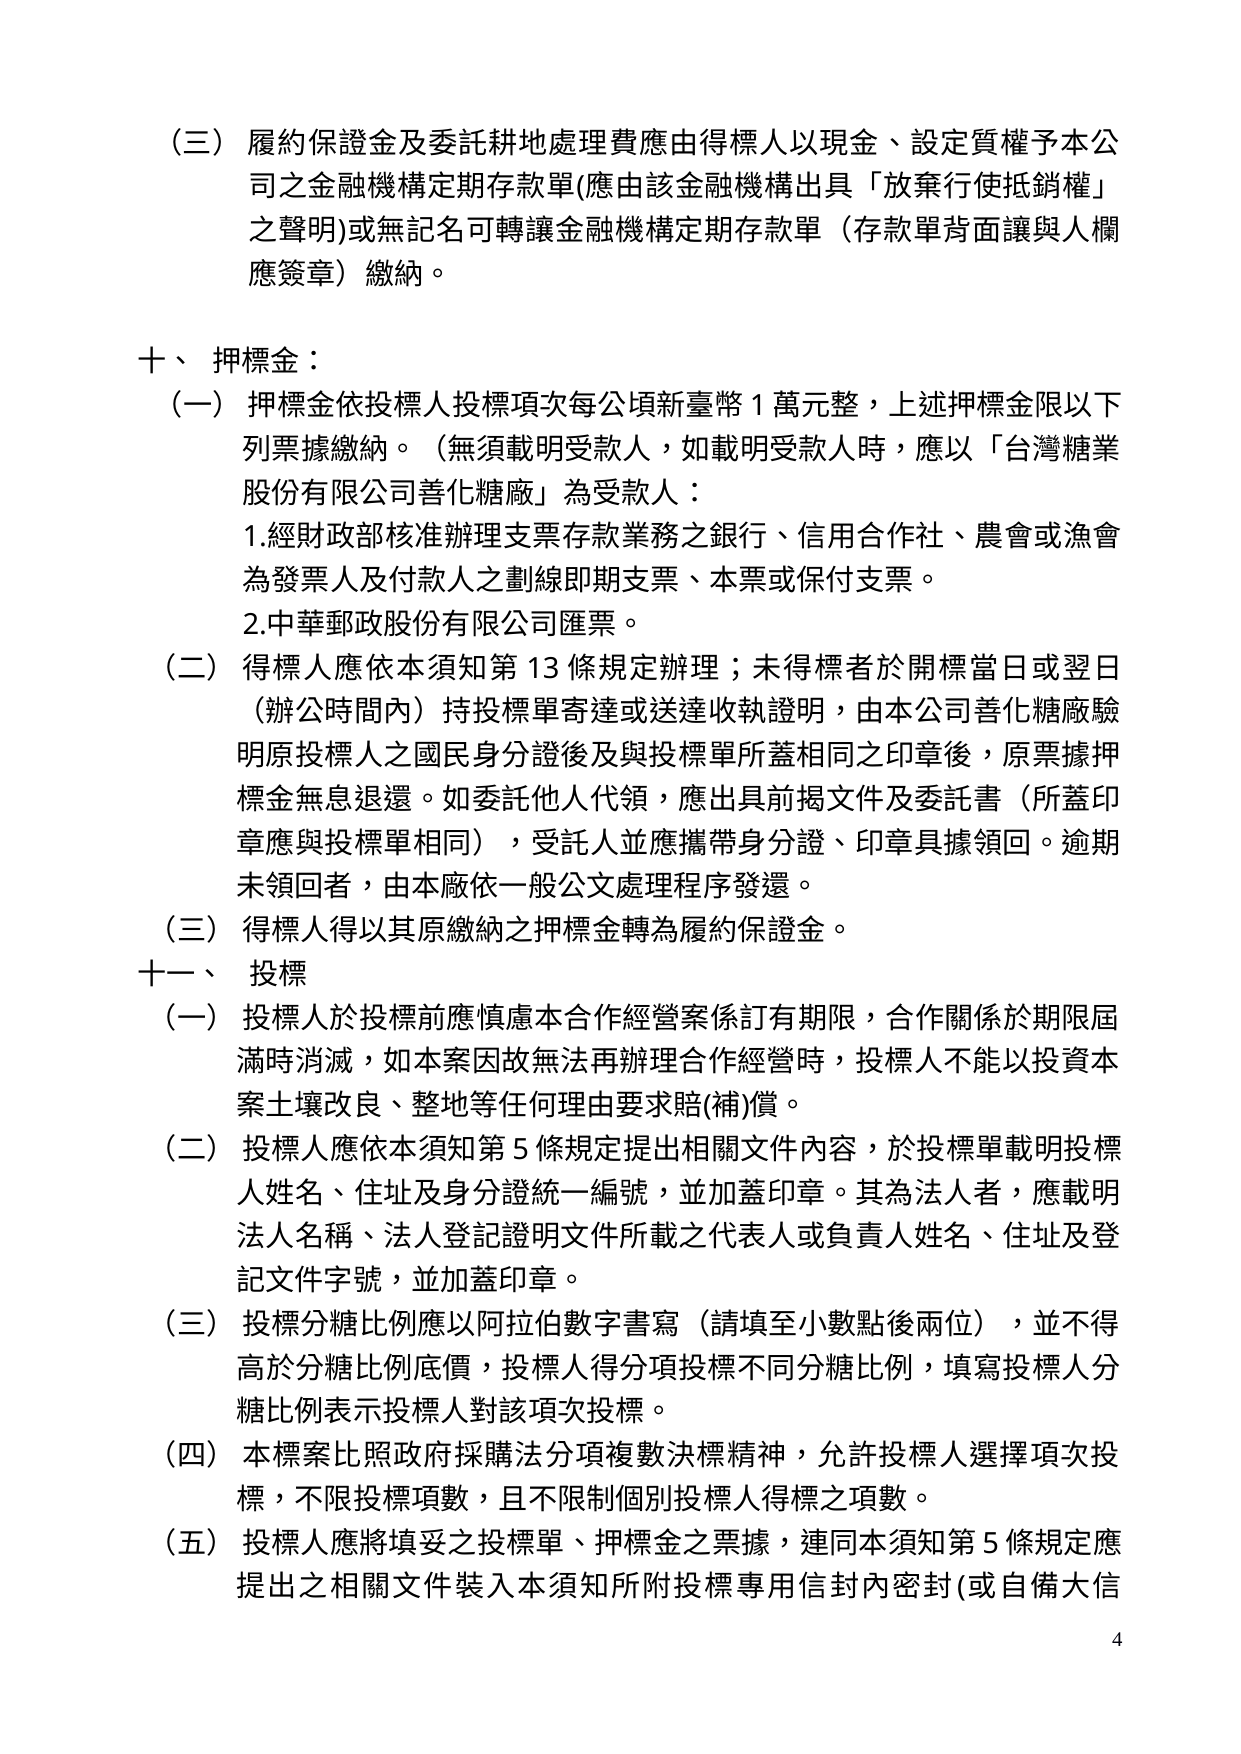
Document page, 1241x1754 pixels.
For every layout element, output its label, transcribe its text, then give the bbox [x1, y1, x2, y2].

list 押標金： [137, 337, 1122, 381]
list 得標人應依本須知第13條規定辦理；未得標者於開標當日或翌日（辦公時間內）持投標單寄達或送達收執證明，由本公司善化糖廠驗明原投標人之國民身分證後及與投標單所蓋相同之印章後，原票據押標金無息退還。如委託他人代領，應出具前揭文件及委託書（所蓋印章應與投標單相同），受託人並應攜帶身分證、印章具據領回。逾期未領回者，由本廠依一般公文處理程序發還。 [148, 643, 1122, 906]
list 押標金依投標人投標項次每公頃新臺幣1萬元整，上述押標金限以下列票據繳納。（無須載明受款人，如載明受款人時，應以「台灣糖業股份有限公司善化糖廠」為受款人： [154, 381, 1122, 512]
list 1.經財政部核准辦理支票存款業務之銀行、信用合作社、農會或漁會為發票人及付款人之劃線即期支票、本票或保付支票。 [154, 512, 1122, 599]
list 投標 [137, 949, 1122, 993]
list 履約保證金及委託耕地處理費應由得標人以現金、設定質權予本公司之金融機構定期存款單(應由該金融機構出具「放棄行使抵銷權」之聲明)或無記名可轉讓金融機構定期存款單（存款單背面讓與人欄應簽章）繳納。 [153, 118, 1122, 337]
list 得標人得以其原繳納之押標金轉為履約保證金。 [148, 906, 1122, 949]
list 投標分糖比例應以阿拉伯數字書寫（請填至小數點後兩位），並不得高於分糖比例底價，投標人得分項投標不同分糖比例，填寫投標人分糖比例表示投標人對該項次投標。 [148, 1299, 1122, 1431]
list 投標人應將填妥之投標單、押標金之票據，連同本須知第5條規定應提出之相關文件裝入本須知所附投標專用信封內密封(或自備大信 [148, 1518, 1122, 1606]
list 本標案比照政府採購法分項複數決標精神，允許投標人選擇項次投標，不限投標項數，且不限制個別投標人得標之項數。 [148, 1431, 1122, 1518]
list 2.中華郵政股份有限公司匯票。 [154, 599, 1122, 643]
list 投標人於投標前應慎慮本合作經營案係訂有期限，合作關係於期限屆滿時消滅，如本案因故無法再辦理合作經營時，投標人不能以投資本案土壤改良、整地等任何理由要求賠(補)償。 [148, 993, 1122, 1124]
list 投標人應依本須知第5條規定提出相關文件內容，於投標單載明投標人姓名、住址及身分證統一編號，並加蓋印章。其為法人者，應載明法人名稱、法人登記證明文件所載之代表人或負責人姓名、住址及登記文件字號，並加蓋印章。 [148, 1124, 1122, 1299]
